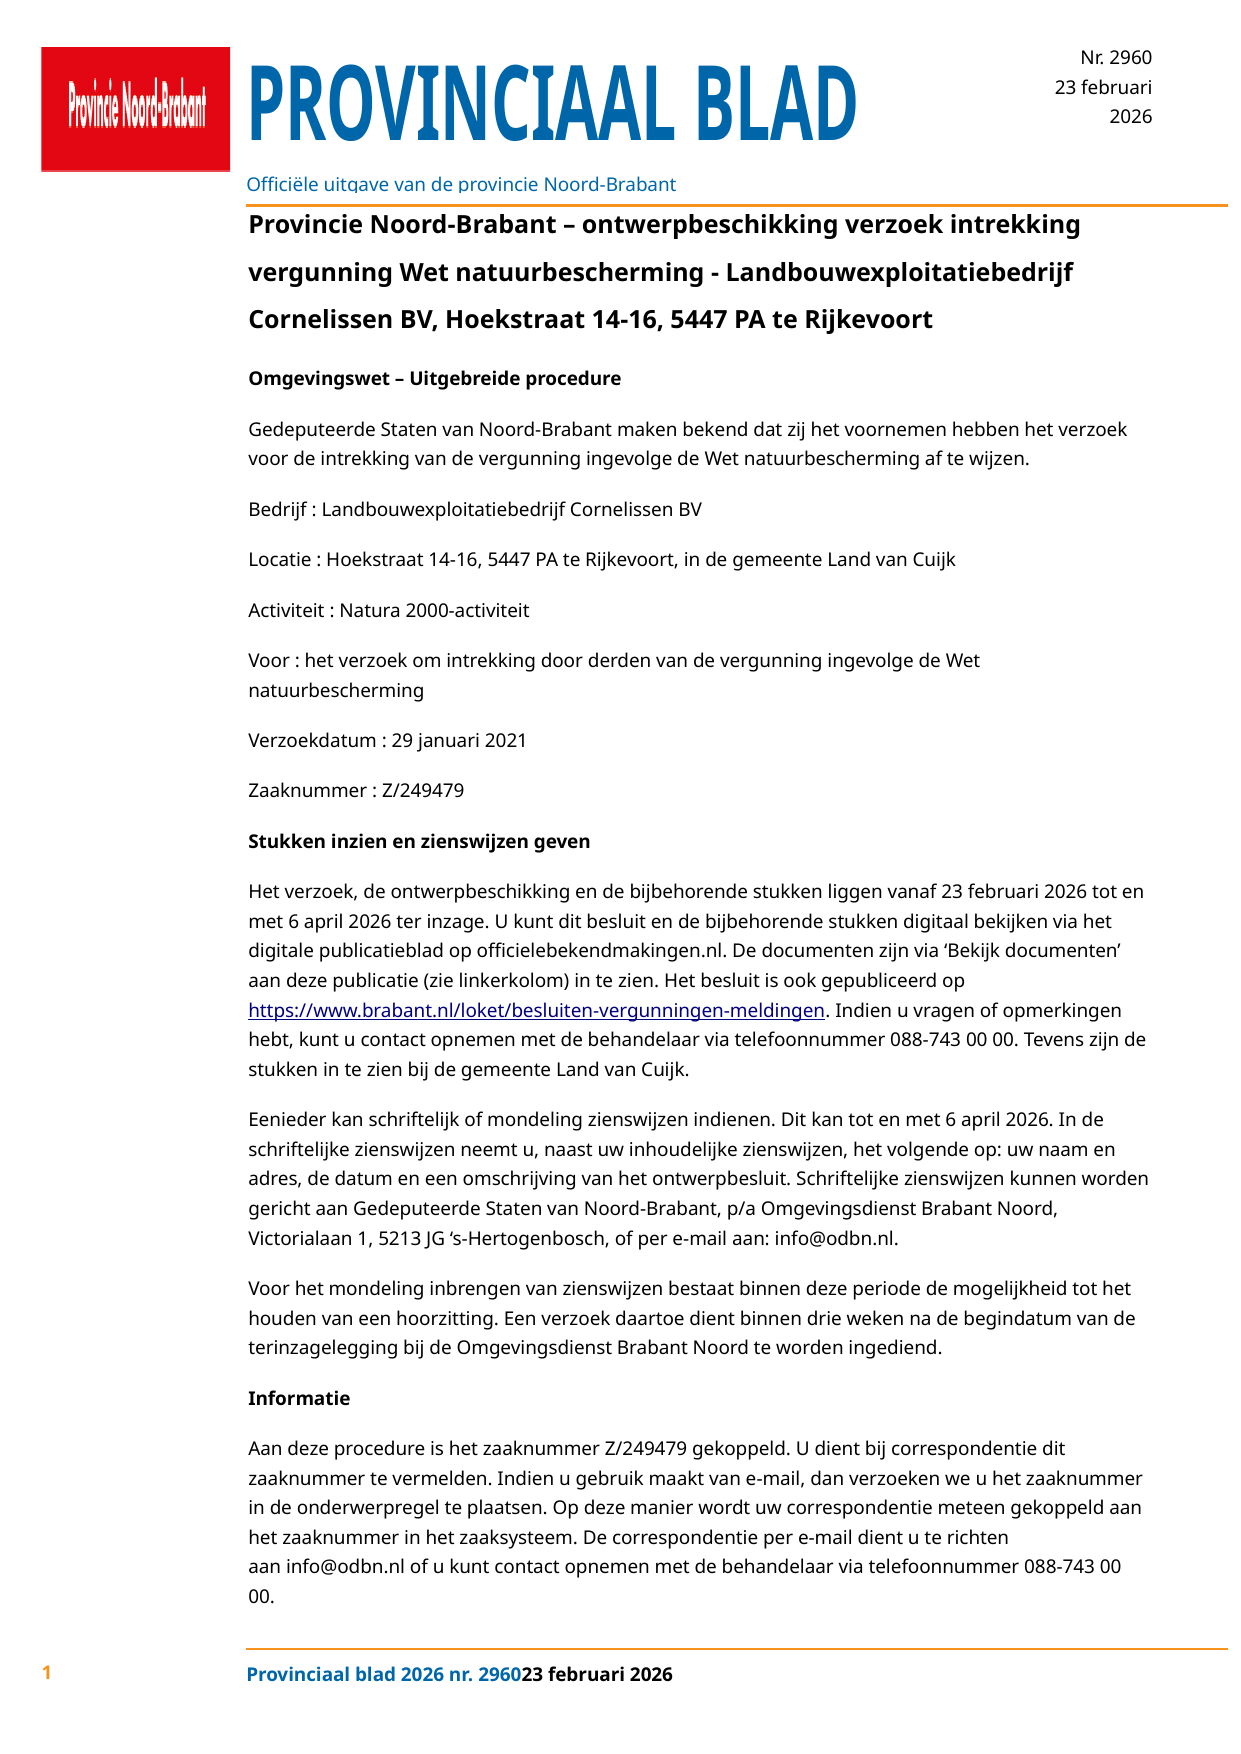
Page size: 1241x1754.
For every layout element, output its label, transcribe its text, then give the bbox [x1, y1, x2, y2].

text Aan deze procedure is het zaaknummer Z/249479 gekoppeld. U dient bij correspondentie dit zaaknummer te vermelden. Indien u gebruik maakt van e-mail, dan verzoeken we u het zaaknummer in de onderwerpregel te plaatsen. Op deze manier wordt uw correspondentie meteen gekoppeld aan het zaaknummer in het zaaksysteem. De correspondentie per e-mail dient u te richten aan info@odbn.nl of u kunt contact opnemen met de behandelaar via telefoonnummer 088-743 00 00. [248, 1435, 1152, 1609]
picture [41, 47, 231, 172]
text Voor : het verzoek om intrekking door derden van de vergunning ingevolge de Wet natuurbescherming [248, 647, 1152, 702]
text Het verzoek, de ontwerpbeschikking en de bijbehorende stukken liggen vanaf 23 februari 2026 tot en met 6 april 2026 ter inzage. U kunt dit besluit en de bijbehorende stukken digitaal bekijken via het digitale publicatieblad op officielebekendmakingen.nl. De documenten zijn via ‘Bekijk documenten’ aan deze publicatie (zie linkerkolom) in te zien. Het besluit is ook gepubliceerd op https://www.brabant.nl/loket/besluiten-vergunningen-meldingen. Indien u vragen of opmerkingen hebt, kunt u contact opnemen met de behandelaar via telefoonnummer 088-743 00 00. Tevens zijn de stukken in te zien bij de gemeente Land van Cuijk. [248, 878, 1152, 1082]
text Omgevingswet – Uitgebreide procedure [248, 366, 1152, 391]
text Voor het mondeling inbrengen van zienswijzen bestaat binnen deze periode de mogelijkheid tot het houden van een hoorzitting. Een verzoek daartoe dient binnen drie weken na de begindatum van de terinzagelegging bij de Omgevingsdienst Brabant Noord te worden ingediend. [248, 1275, 1152, 1360]
text Zaaknummer : Z/249479 [248, 778, 1152, 803]
text Eenieder kan schriftelijk of mondeling zienswijzen indienen. Dit kan tot en met 6 april 2026. In de schriftelijke zienswijzen neemt u, naast uw inhoudelijke zienswijzen, het volgende op: uw naam en adres, de datum en een omschrijving van het ontwerpbesluit. Schriftelijke zienswijzen kunnen worden gericht aan Gedeputeerde Staten van Noord-Brabant, p/a Omgevingsdienst Brabant Noord, Victorialaan 1, 5213 JG ‘s-Hertogenbosch, of per e-mail aan: info@odbn.nl. [248, 1106, 1152, 1250]
text Bedrijf : Landbouwexploitatiebedrijf Cornelissen BV [248, 496, 1152, 522]
text Locatie : Hoekstraat 14-16, 5447 PA te Rijkevoort, in de gemeente Land van Cuijk [248, 546, 1152, 572]
text Provincie Noord-Brabant – ontwerpbeschikking verzoek intrekking vergunning Wet natuurbescherming - Landbouwexploitatiebedrijf Cornelissen BV, Hoekstraat 14-16, 5447 PA te Rijkevoort [248, 207, 1152, 336]
text Gedeputeerde Staten van Noord-Brabant maken bekend dat zij het voornemen hebben het verzoek voor de intrekking van de vergunning ingevolge de Wet natuurbescherming af te wijzen. [248, 416, 1152, 471]
text Verzoekdatum : 29 januari 2021 [248, 727, 1152, 753]
text Activiteit : Natura 2000-activiteit [248, 597, 1152, 622]
text Stukken inzien en zienswijzen geven [248, 828, 1152, 854]
text Informatie [248, 1385, 1152, 1410]
